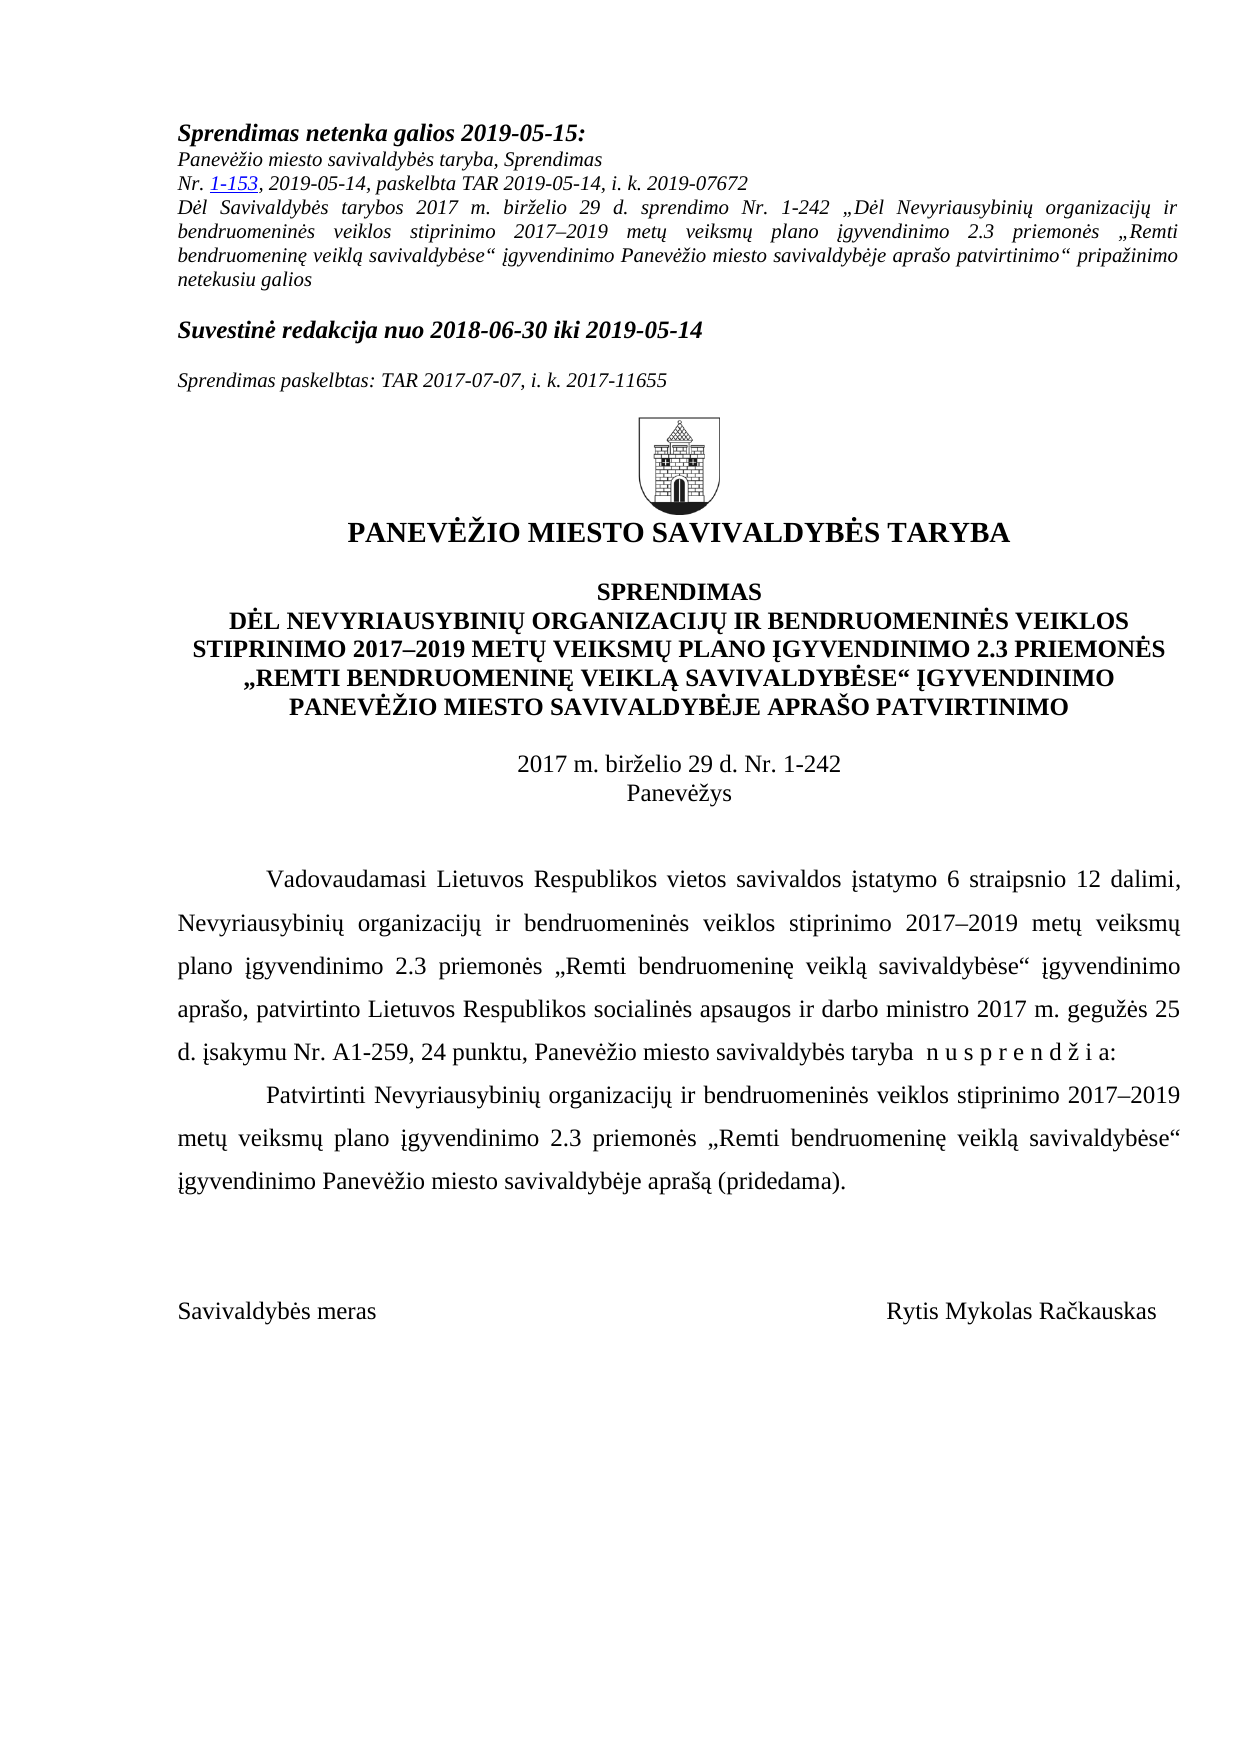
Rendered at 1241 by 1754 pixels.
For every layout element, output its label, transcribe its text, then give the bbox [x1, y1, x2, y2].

text Panevėžio miesto savivaldybės taryba, Sprendimas [177, 147, 1181, 171]
text Vadovaudamasi Lietuvos Respublikos vietos savivaldos įstatymo 6 straipsnio 12 dalimi, Nevyriausybinių organizacijų ir bendruomeninės veiklos stiprinimo 2017–2019 metų veiksmų plano įgyvendinimo 2.3 priemonės „Remti bendruomeninę veiklą savivaldybėse“ įgyvendinimo aprašo, patvirtinto Lietuvos Respublikos socialinės apsaugos ir darbo ministro 2017 m. gegužės 25 d. įsakymu Nr. A1-259, 24 punktu, Panevėžio miesto savivaldybės taryba n u s p r e n d ž i a: [177, 864, 1181, 1066]
text Sprendimas paskelbtas: TAR 2017-07-07, i. k. 2017-11655 [177, 368, 1181, 392]
text Sprendimas netenka galios 2019-05-15: [177, 118, 1181, 147]
text Patvirtinti Nevyriausybinių organizacijų ir bendruomeninės veiklos stiprinimo 2017–2019 metų veiksmų plano įgyvendinimo 2.3 priemonės „Remti bendruomeninę veiklą savivaldybėse“ įgyvendinimo Panevėžio miesto savivaldybėje aprašą (pridedama). [177, 1080, 1181, 1195]
text Suvestinė redakcija nuo 2018-06-30 iki 2019-05-14 [177, 315, 1181, 344]
text 2017 m. birželio 29 d. Nr. 1-242 [177, 749, 1181, 778]
text DĖL NEVYRIAUSYBINIŲ ORGANIZACIJŲ IR BENDRUOMENINĖS VEIKLOS STIPRINIMO 2017–2019 METŲ VEIKSMŲ PLANO ĮGYVENDINIMO 2.3 PRIEMONĖS „REMTI BENDRUOMENINĘ VEIKLĄ SAVIVALDYBĖSE“ ĮGYVENDINIMO PANEVĖŽIO MIESTO SAVIVALDYBĖJE APRAŠO PATVIRTINIMO [177, 606, 1181, 721]
text PANEVĖŽIO MIESTO SAVIVALDYBĖS TARYBA [177, 515, 1181, 548]
text Panevėžys [177, 778, 1181, 807]
text Savivaldybės meras Rytis Mykolas Račkauskas [177, 1296, 1181, 1324]
text Dėl Savivaldybės tarybos 2017 m. birželio 29 d. sprendimo Nr. 1-242 „Dėl Nevyriausybinių organizacijų ir bendruomeninės veiklos stiprinimo 2017–2019 metų veiksmų plano įgyvendinimo 2.3 priemonės „Remti bendruomeninę veiklą savivaldybėse“ įgyvendinimo Panevėžio miesto savivaldybėje aprašo patvirtinimo“ pripažinimo netekusiu galios [177, 195, 1181, 291]
text SPRENDIMAS [177, 577, 1181, 606]
text Nr. 1-153, 2019-05-14, paskelbta TAR 2019-05-14, i. k. 2019-07672 [177, 171, 1181, 195]
